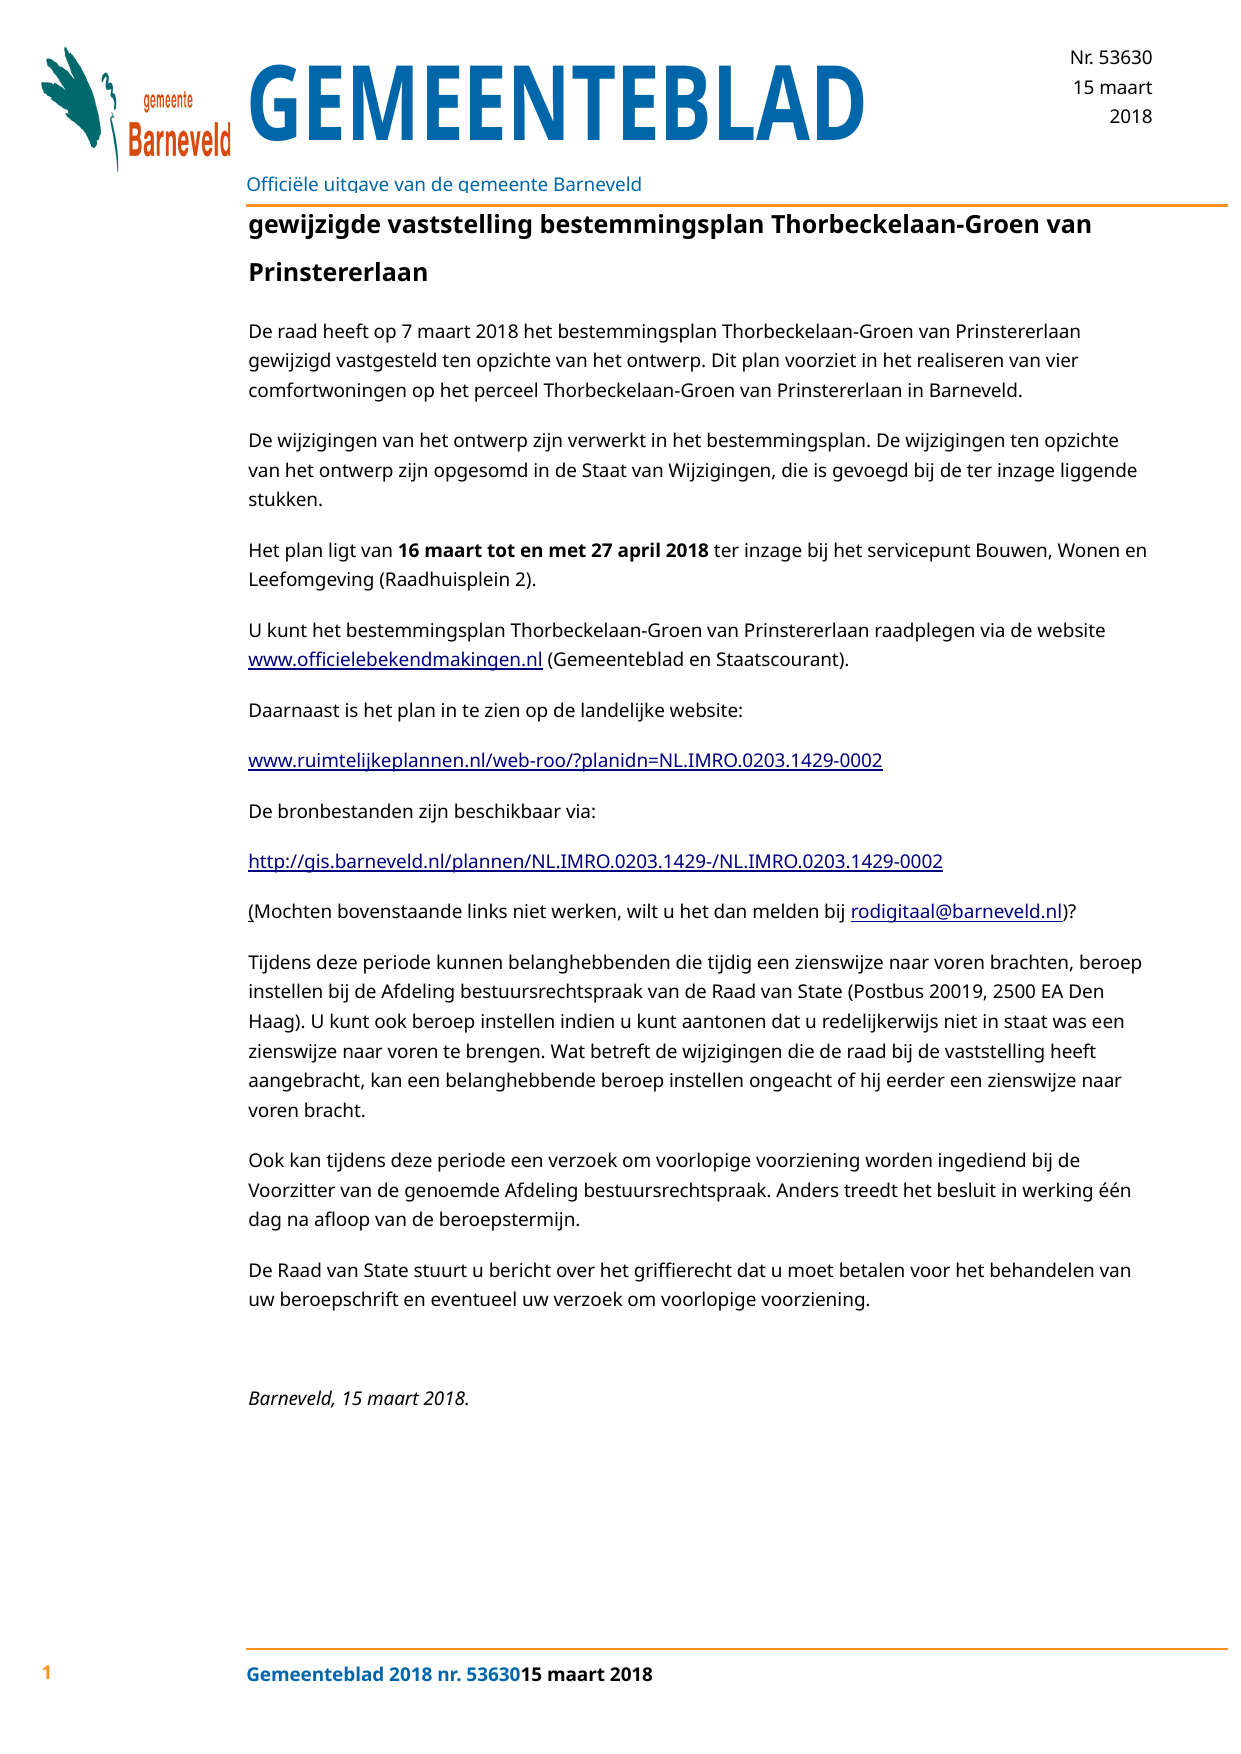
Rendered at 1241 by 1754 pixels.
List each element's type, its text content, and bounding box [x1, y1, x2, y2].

text Het plan ligt van 16 maart tot en met 27 april 2018 ter inzage bij het servicepunt Bouwen, Wonen en Leefomgeving (Raadhuisplein 2). [248, 537, 1152, 592]
text Ook kan tijdens deze periode een verzoek om voorlopige voorziening worden ingediend bij de Voorzitter van de genoemde Afdeling bestuursrechtspraak. Anders treedt het besluit in werking één dag na afloop van de beroepstermijn. [248, 1147, 1152, 1232]
text Tijdens deze periode kunnen belanghebbenden die tijdig een zienswijze naar voren brachten, beroep instellen bij de Afdeling bestuursrechtspraak van de Raad van State (Postbus 20019, 2500 EA Den Haag). U kunt ook beroep instellen indien u kunt aantonen dat u redelijkerwijs niet in staat was een zienswijze naar voren te brengen. Wat betreft de wijzigingen die de raad bij de vaststelling heeft aangebracht, kan een belanghebbende beroep instellen ongeacht of hij eerder een zienswijze naar voren bracht. [248, 949, 1152, 1123]
picture [41, 47, 231, 172]
text gewijzigde vaststelling bestemmingsplan Thorbeckelaan-Groen van Prinstererlaan [248, 207, 1152, 288]
text http://gis.barneveld.nl/plannen/NL.IMRO.0203.1429-/NL.IMRO.0203.1429-0002 [248, 848, 1152, 874]
text www.ruimtelijkeplannen.nl/web-roo/?planidn=NL.IMRO.0203.1429-0002 [248, 747, 1152, 773]
text Barneveld, 15 maart 2018. [248, 1385, 1152, 1411]
text De Raad van State stuurt u bericht over het griffierecht dat u moet betalen voor het behandelen van uw beroepschrift en eventueel uw verzoek om voorlopige voorziening. [248, 1257, 1152, 1312]
text De bronbestanden zijn beschikbaar via: [248, 798, 1152, 824]
text U kunt het bestemmingsplan Thorbeckelaan-Groen van Prinstererlaan raadplegen via de website www.officielebekendmakingen.nl (Gemeenteblad en Staatscourant). [248, 617, 1152, 672]
text (Mochten bovenstaande links niet werken, wilt u het dan melden bij rodigitaal@barneveld.nl)? [248, 899, 1152, 924]
text De wijzigingen van het ontwerp zijn verwerkt in het bestemmingsplan. De wijzigingen ten opzichte van het ontwerp zijn opgesomd in de Staat van Wijzigingen, die is gevoegd bij de ter inzage liggende stukken. [248, 427, 1152, 512]
text De raad heeft op 7 maart 2018 het bestemmingsplan Thorbeckelaan-Groen van Prinstererlaan gewijzigd vastgesteld ten opzichte van het ontwerp. Dit plan voorziet in het realiseren van vier comfortwoningen op het perceel Thorbeckelaan-Groen van Prinstererlaan in Barneveld. [248, 318, 1152, 403]
text Daarnaast is het plan in te zien op de landelijke website: [248, 697, 1152, 723]
